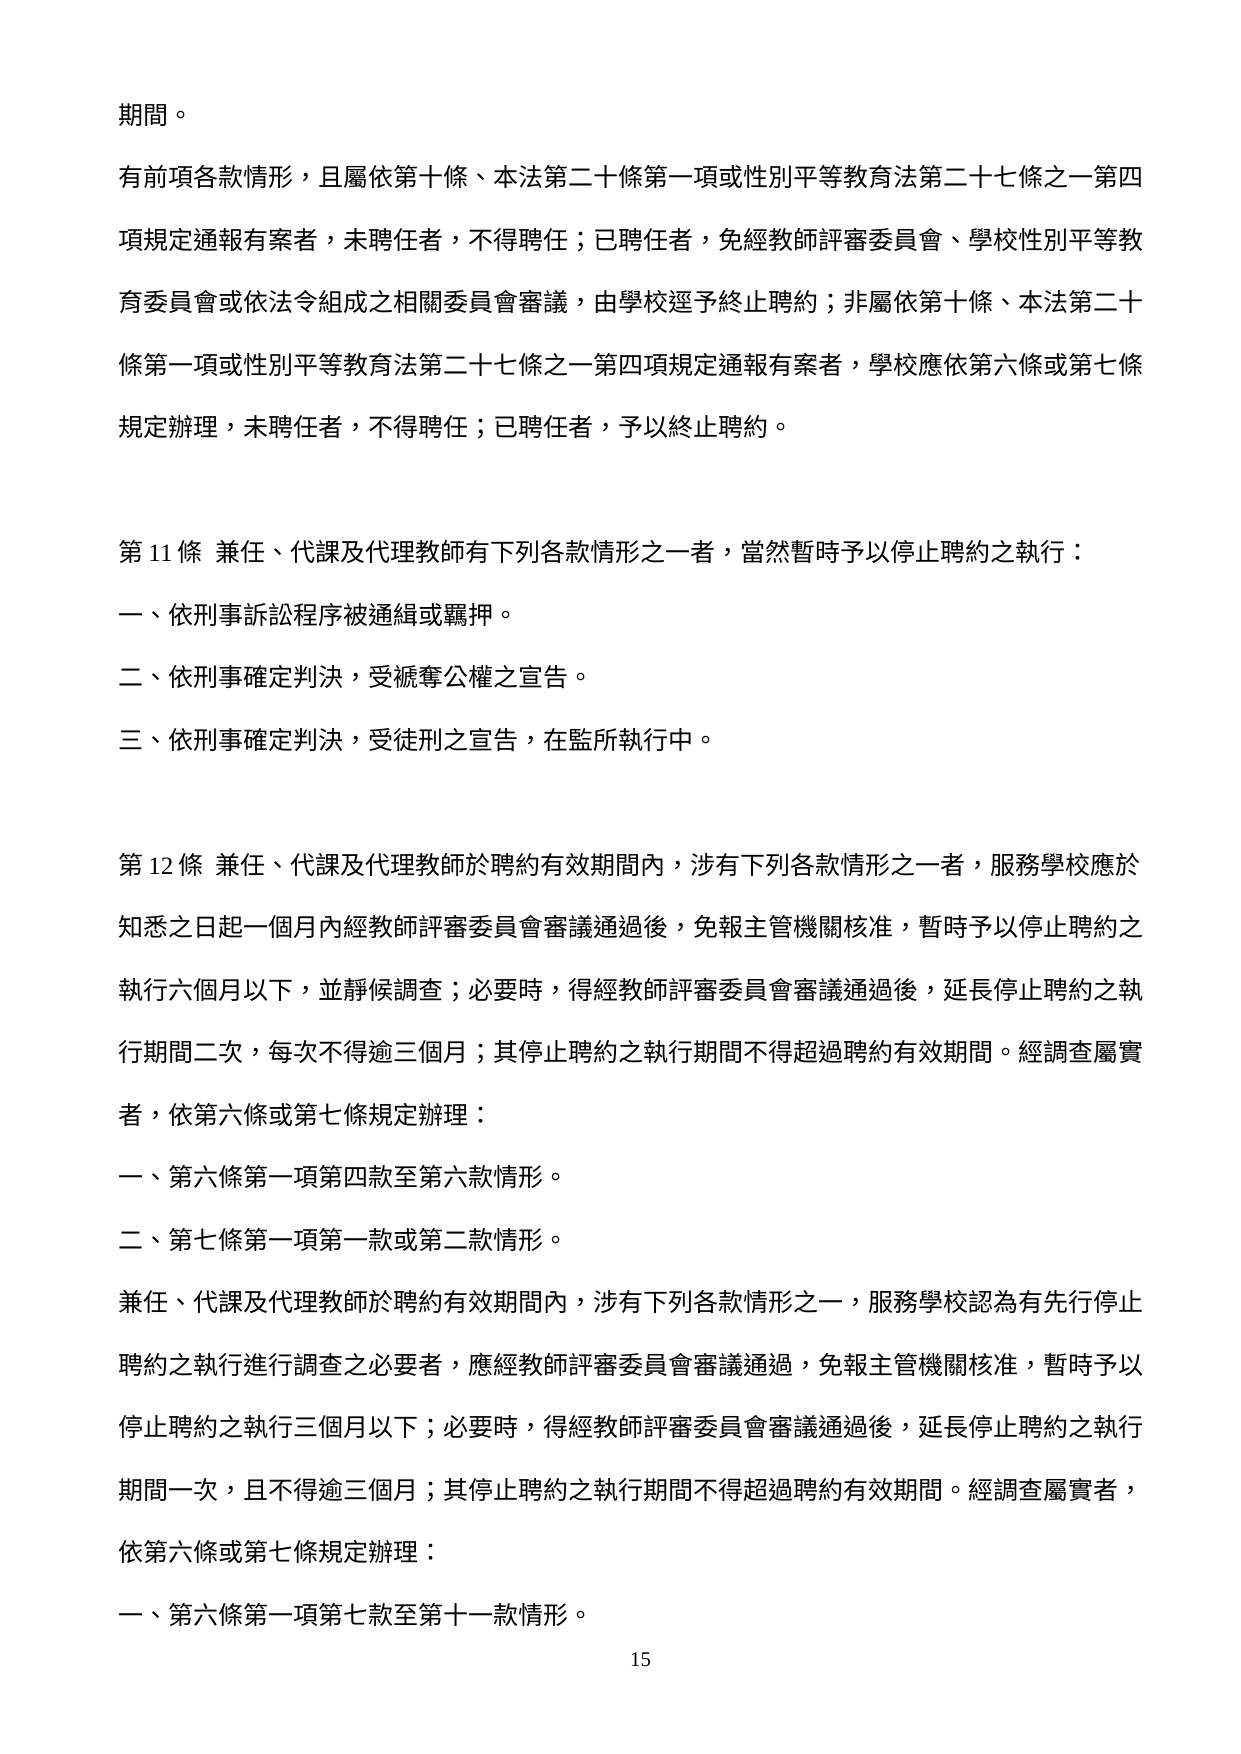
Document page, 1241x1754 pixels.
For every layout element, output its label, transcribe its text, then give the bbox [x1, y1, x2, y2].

text 一、依刑事訴訟程序被通緝或羈押。 [118, 572, 1162, 634]
text 第11條 兼任、代課及代理教師有下列各款情形之一者，當然暫時予以停止聘約之執行： [118, 509, 1162, 572]
text 期間。 [118, 72, 1162, 134]
text 一、第六條第一項第七款至第十一款情形。 [118, 1572, 1162, 1634]
text 三、依刑事確定判決，受徒刑之宣告，在監所執行中。 [118, 697, 1162, 759]
text 二、依刑事確定判決，受褫奪公權之宣告。 [118, 634, 1162, 697]
text 二、第七條第一項第一款或第二款情形。 [118, 1197, 1162, 1259]
text 有前項各款情形，且屬依第十條、本法第二十條第一項或性別平等教育法第二十七條之一第四項規定通報有案者，未聘任者，不得聘任；已聘任者，免經教師評審委員會、學校性別平等教育委員會或依法令組成之相關委員會審議，由學校逕予終止聘約；非屬依第十條、本法第二十條第一項或性別平等教育法第二十七條之一第四項規定通報有案者，學校應依第六條或第七條規定辦理，未聘任者，不得聘任；已聘任者，予以終止聘約。 [118, 134, 1162, 447]
text 第12條 兼任、代課及代理教師於聘約有效期間內，涉有下列各款情形之一者，服務學校應於知悉之日起一個月內經教師評審委員會審議通過後，免報主管機關核准，暫時予以停止聘約之執行六個月以下，並靜候調查；必要時，得經教師評審委員會審議通過後，延長停止聘約之執行期間二次，每次不得逾三個月；其停止聘約之執行期間不得超過聘約有效期間。經調查屬實者，依第六條或第七條規定辦理： [118, 822, 1162, 1134]
text 兼任、代課及代理教師於聘約有效期間內，涉有下列各款情形之一，服務學校認為有先行停止聘約之執行進行調查之必要者，應經教師評審委員會審議通過，免報主管機關核准，暫時予以停止聘約之執行三個月以下；必要時，得經教師評審委員會審議通過後，延長停止聘約之執行期間一次，且不得逾三個月；其停止聘約之執行期間不得超過聘約有效期間。經調查屬實者，依第六條或第七條規定辦理： [118, 1259, 1162, 1572]
text 一、第六條第一項第四款至第六款情形。 [118, 1134, 1162, 1197]
